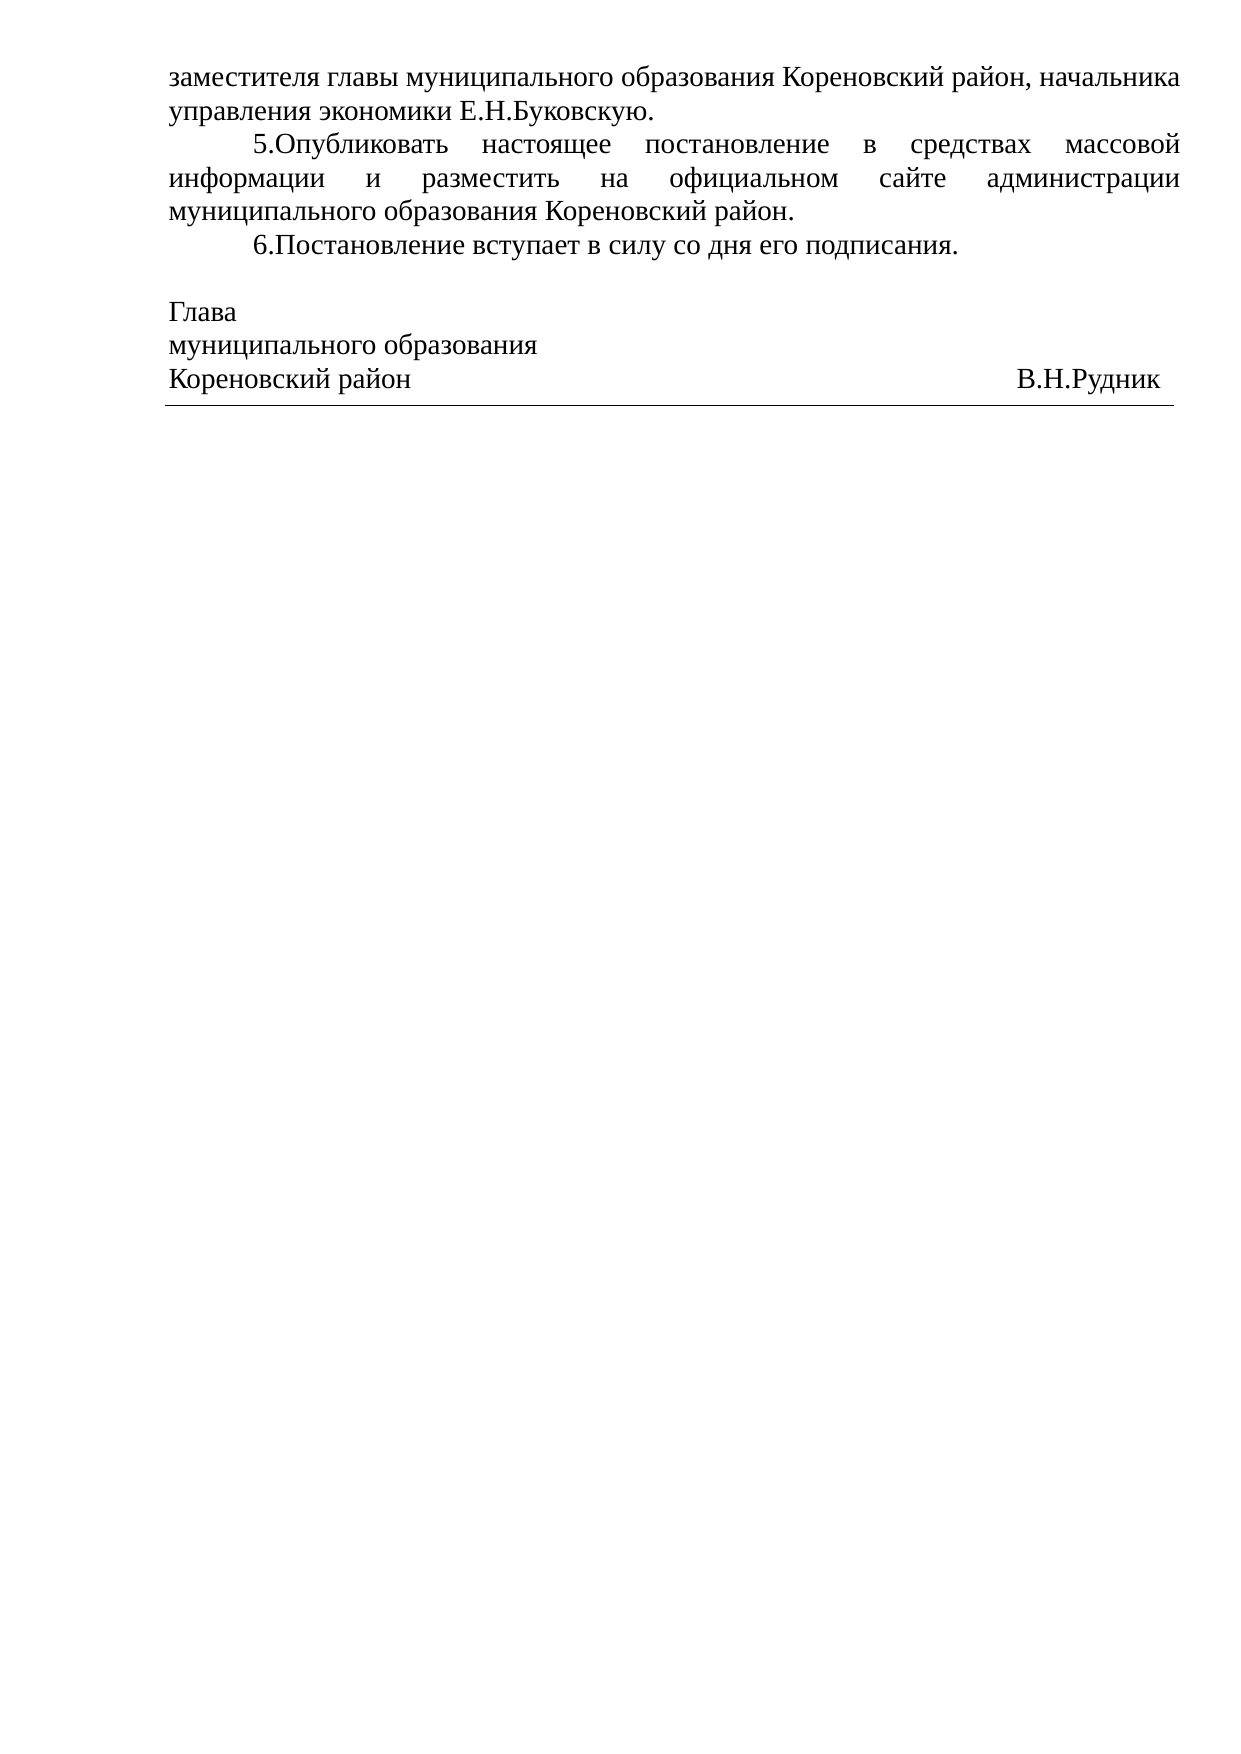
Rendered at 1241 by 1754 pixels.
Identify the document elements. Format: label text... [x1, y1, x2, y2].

text заместителя главы муниципального образования Кореновский район, начальника управления экономики Е.Н.Буковскую. [168, 59, 1181, 126]
text муниципального образования [168, 327, 1181, 361]
text 6.Постановление вступает в силу со дня его подписания. [168, 227, 1181, 260]
text 5.Опубликовать настоящее постановление в средствах массовой информации и разместить на официальном сайте администрации муниципального образования Кореновский район. [168, 126, 1181, 227]
text Кореновский район В.Н.Рудник [168, 361, 1181, 394]
text Глава [168, 294, 1181, 327]
